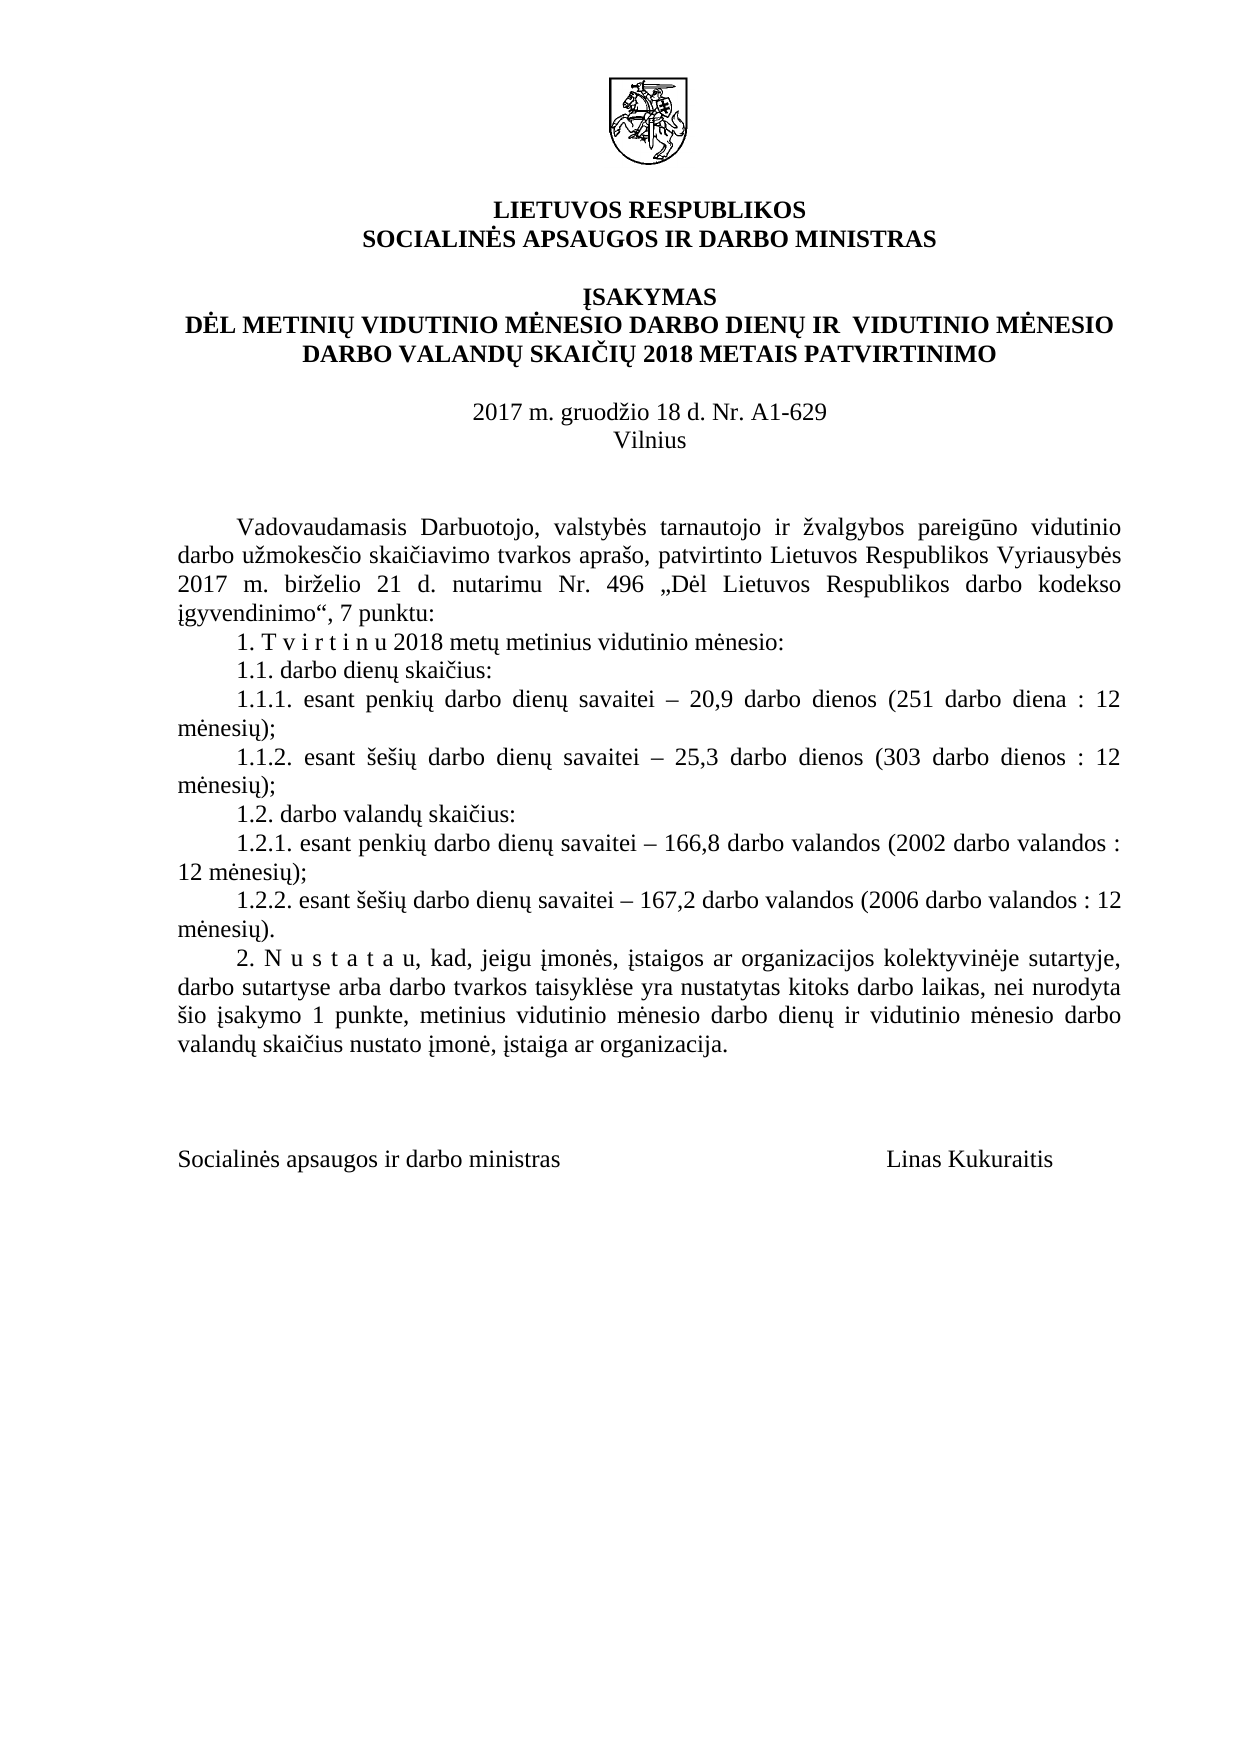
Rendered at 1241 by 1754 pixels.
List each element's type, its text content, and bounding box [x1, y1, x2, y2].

text SOCIALINĖS APSAUGOS IR DARBO MINISTRAS [177, 224, 1122, 253]
text 1.1.1. esant penkių darbo dienų savaitei – 20,9 darbo dienos (251 darbo diena : 12 mėnesių); [177, 684, 1122, 742]
text 2. N u s t a t a u, kad, jeigu įmonės, įstaigos ar organizacijos kolektyvinėje sutartyje, darbo sutartyse arba darbo tvarkos taisyklėse yra nustatytas kitoks darbo laikas, nei nurodyta šio įsakymo 1 punkte, metinius vidutinio mėnesio darbo dienų ir vidutinio mėnesio darbo valandų skaičius nustato įmonė, įstaiga ar organizacija. [177, 943, 1122, 1058]
text 1.2. darbo valandų skaičius: [177, 799, 1063, 828]
text Socialinės apsaugos ir darbo ministras Linas Kukuraitis [177, 1144, 1122, 1173]
text LIETUVOS RESPUBLIKOS [177, 196, 1122, 224]
text 1.2.1. esant penkių darbo dienų savaitei – 166,8 darbo valandos (2002 darbo valandos : 12 mėnesių); [177, 828, 1122, 886]
text 1.2.2. esant šešių darbo dienų savaitei – 167,2 darbo valandos (2006 darbo valandos : 12 mėnesių). [177, 886, 1122, 943]
text 2017 m. gruodžio 18 d. Nr. A1-629 [177, 397, 1122, 426]
text 1.1.2. esant šešių darbo dienų savaitei – 25,3 darbo dienos (303 darbo dienos : 12 mėnesių); [177, 742, 1122, 799]
text Vilnius [177, 426, 1122, 454]
text 1.1. darbo dienų skaičius: [177, 656, 1063, 684]
text ĮSAKYMAS [177, 282, 1122, 311]
text DĖL METINIŲ VIDUTINIO MĖNESIO DARBO DIENŲ IR VIDUTINIO MĖNESIO DARBO VALANDŲ SKAIČIŲ 2018 METAIS PATVIRTINIMO [177, 311, 1122, 368]
text 1. T v i r t i n u 2018 metų metinius vidutinio mėnesio: [177, 627, 1063, 656]
text Vadovaudamasis Darbuotojo, valstybės tarnautojo ir žvalgybos pareigūno vidutinio darbo užmokesčio skaičiavimo tvarkos aprašo, patvirtinto Lietuvos Respublikos Vyriausybės 2017 m. birželio 21 d. nutarimu Nr. 496 „Dėl Lietuvos Respublikos darbo kodekso įgyvendinimo“, 7 punktu: [177, 512, 1122, 627]
